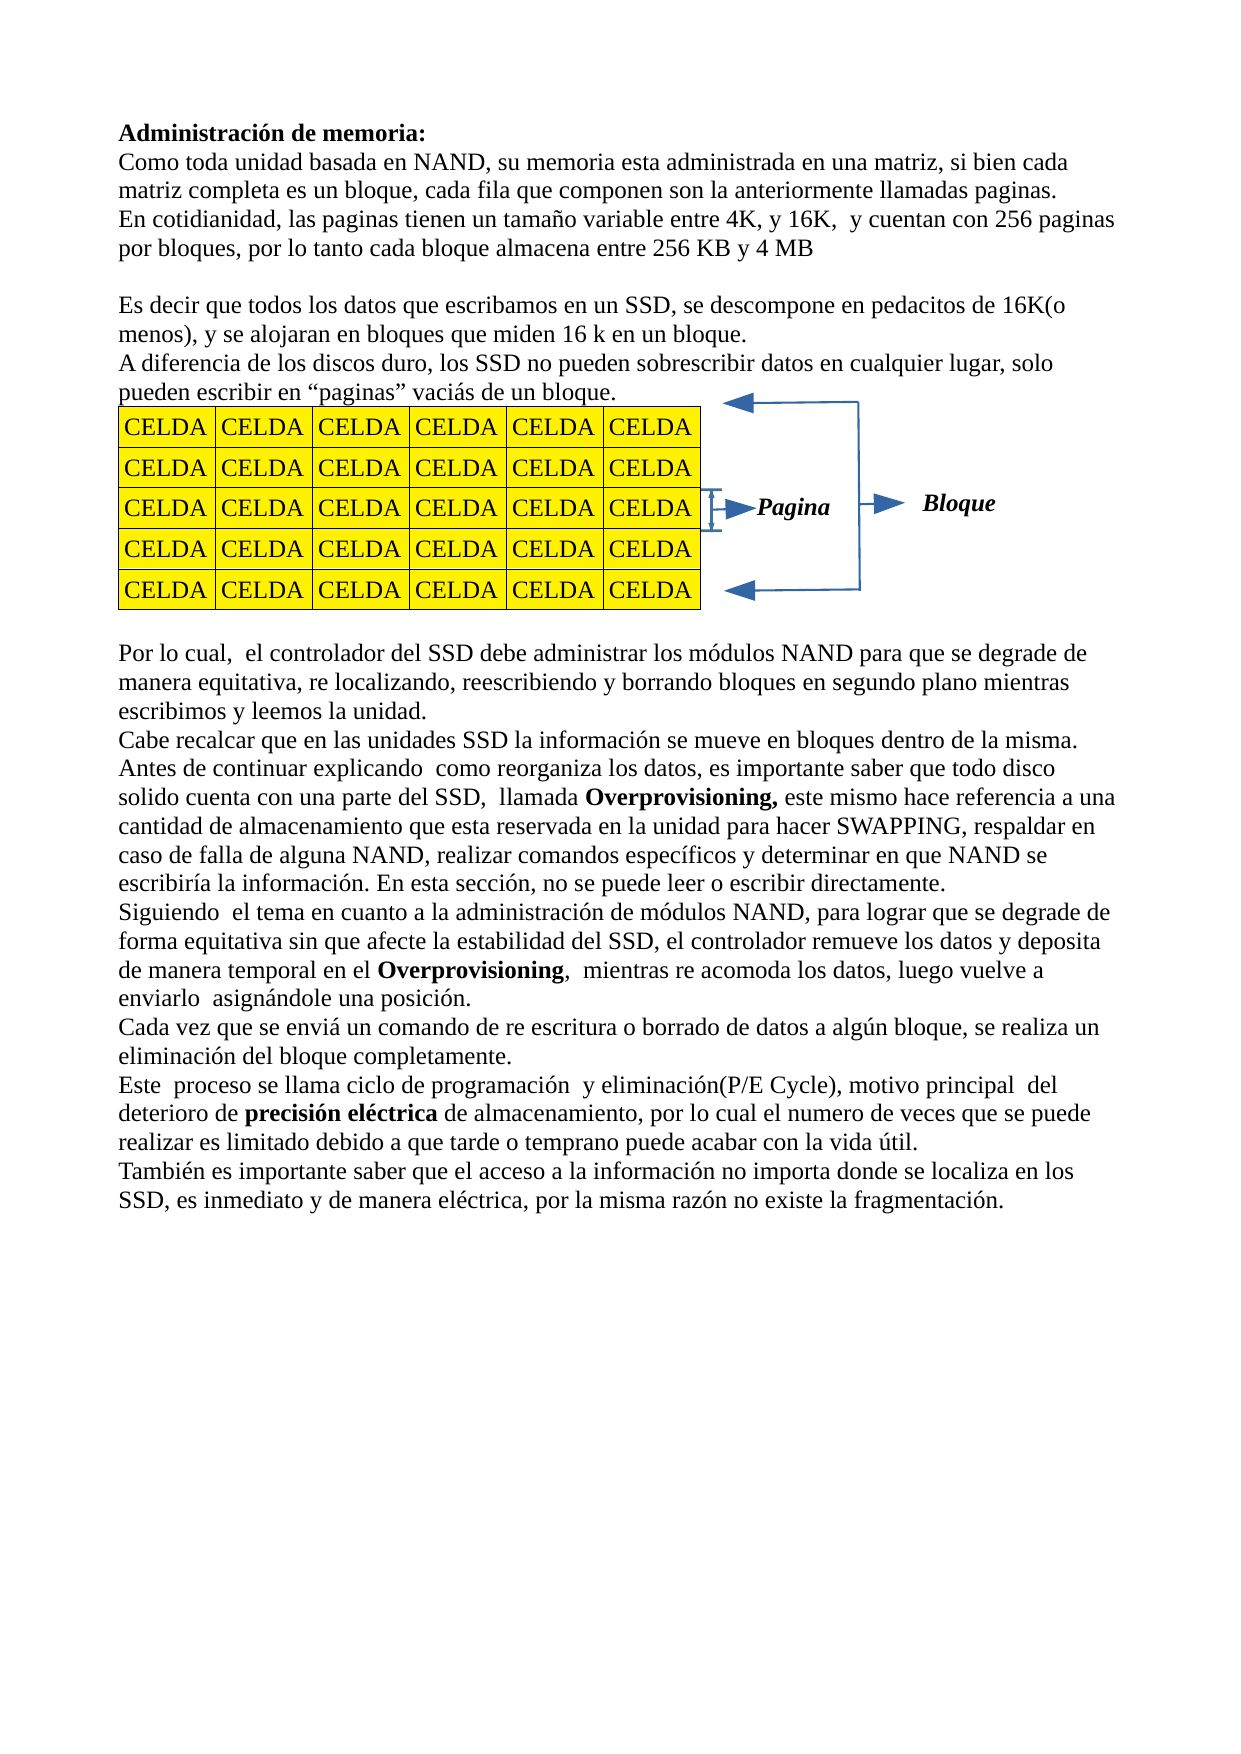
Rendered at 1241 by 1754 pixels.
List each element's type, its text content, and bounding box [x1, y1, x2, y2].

text Como toda unidad basada en NAND, su memoria esta administrada en una matriz, si bien cada matriz completa es un bloque, cada fila que componen son la anteriormente llamadas paginas. [118, 147, 1122, 204]
table_cell CELDA [313, 488, 409, 528]
table_cell CELDA [507, 448, 603, 487]
table_cell CELDA [216, 448, 312, 487]
table_cell CELDA [216, 570, 312, 609]
text A diferencia de los discos duro, los SSD no pueden sobrescribir datos en cualquier lugar, solo [118, 348, 1122, 377]
text Siguiendo el tema en cuanto a la administración de módulos NAND, para lograr que se degrade de forma equitativa sin que afecte la estabilidad del SSD, el controlador remueve los datos y deposita de manera temporal en el Overprovisioning, mientras re acomoda los datos, luego vuelve a enviarlo asignándole una posición. [118, 897, 1122, 1012]
table_cell CELDA [604, 570, 700, 609]
table_cell CELDA [507, 529, 603, 568]
table_cell CELDA [216, 488, 312, 528]
table_header CELDA [507, 407, 603, 446]
text Cada vez que se enviá un comando de re escritura o borrado de datos a algún bloque, se realiza un eliminación del bloque completamente. [118, 1012, 1122, 1070]
table_cell CELDA [313, 529, 409, 568]
text En cotidianidad, las paginas tienen un tamaño variable entre 4K, y 16K, y cuentan con 256 paginas por bloques, por lo tanto cada bloque almacena entre 256 KB y 4 MB [118, 204, 1122, 262]
table_header CELDA [313, 407, 409, 446]
table_cell CELDA [604, 488, 700, 528]
table_cell CELDA [119, 529, 215, 568]
text Este proceso se llama ciclo de programación y eliminación(P/E Cycle), motivo principal del deterioro de precisión eléctrica de almacenamiento, por lo cual el numero de veces que se puede realizar es limitado debido a que tarde o temprano puede acabar con la vida útil. [118, 1070, 1122, 1156]
table_cell CELDA [410, 529, 506, 568]
text También es importante saber que el acceso a la información no importa donde se localiza en los SSD, es inmediato y de manera eléctrica, por la misma razón no existe la fragmentación. [118, 1156, 1122, 1213]
table_cell CELDA [604, 529, 700, 568]
table_header CELDA [216, 407, 312, 446]
table_cell CELDA [604, 448, 700, 487]
table_cell CELDA [119, 570, 215, 609]
table_cell CELDA [410, 570, 506, 609]
table_cell CELDA [119, 448, 215, 487]
table_cell CELDA [507, 488, 603, 528]
text Antes de continuar explicando como reorganiza los datos, es importante saber que todo disco solido cuenta con una parte del SSD, llamada Overprovisioning, este mismo hace referencia a una cantidad de almacenamiento que esta reservada en la unidad para hacer SWAPPING, respaldar en caso de falla de alguna NAND, realizar comandos específicos y determinar en que NAND se escribiría la información. En esta sección, no se puede leer o escribir directamente. [118, 753, 1122, 897]
text pueden escribir en “paginas” vaciás de un bloque. [118, 377, 1122, 406]
table_cell CELDA [507, 570, 603, 609]
table_cell CELDA [313, 448, 409, 487]
table_cell CELDA [313, 570, 409, 609]
table_cell CELDA [410, 448, 506, 487]
table_cell CELDA [410, 488, 506, 528]
text Por lo cual, el controlador del SSD debe administrar los módulos NAND para que se degrade de manera equitativa, re localizando, reescribiendo y borrando bloques en segundo plano mientras escribimos y leemos la unidad. [118, 638, 1122, 725]
text Es decir que todos los datos que escribamos en un SSD, se descompone en pedacitos de 16K(o menos), y se alojaran en bloques que miden 16 k en un bloque. [118, 291, 1122, 348]
text Cabe recalcar que en las unidades SSD la información se mueve en bloques dentro de la misma. [118, 725, 1122, 753]
table_header CELDA [604, 407, 700, 446]
table_header CELDA [119, 407, 215, 446]
table_cell CELDA [216, 529, 312, 568]
text Administración de memoria: [118, 118, 1122, 147]
table_header CELDA [410, 407, 506, 446]
table_cell CELDA [119, 488, 215, 528]
